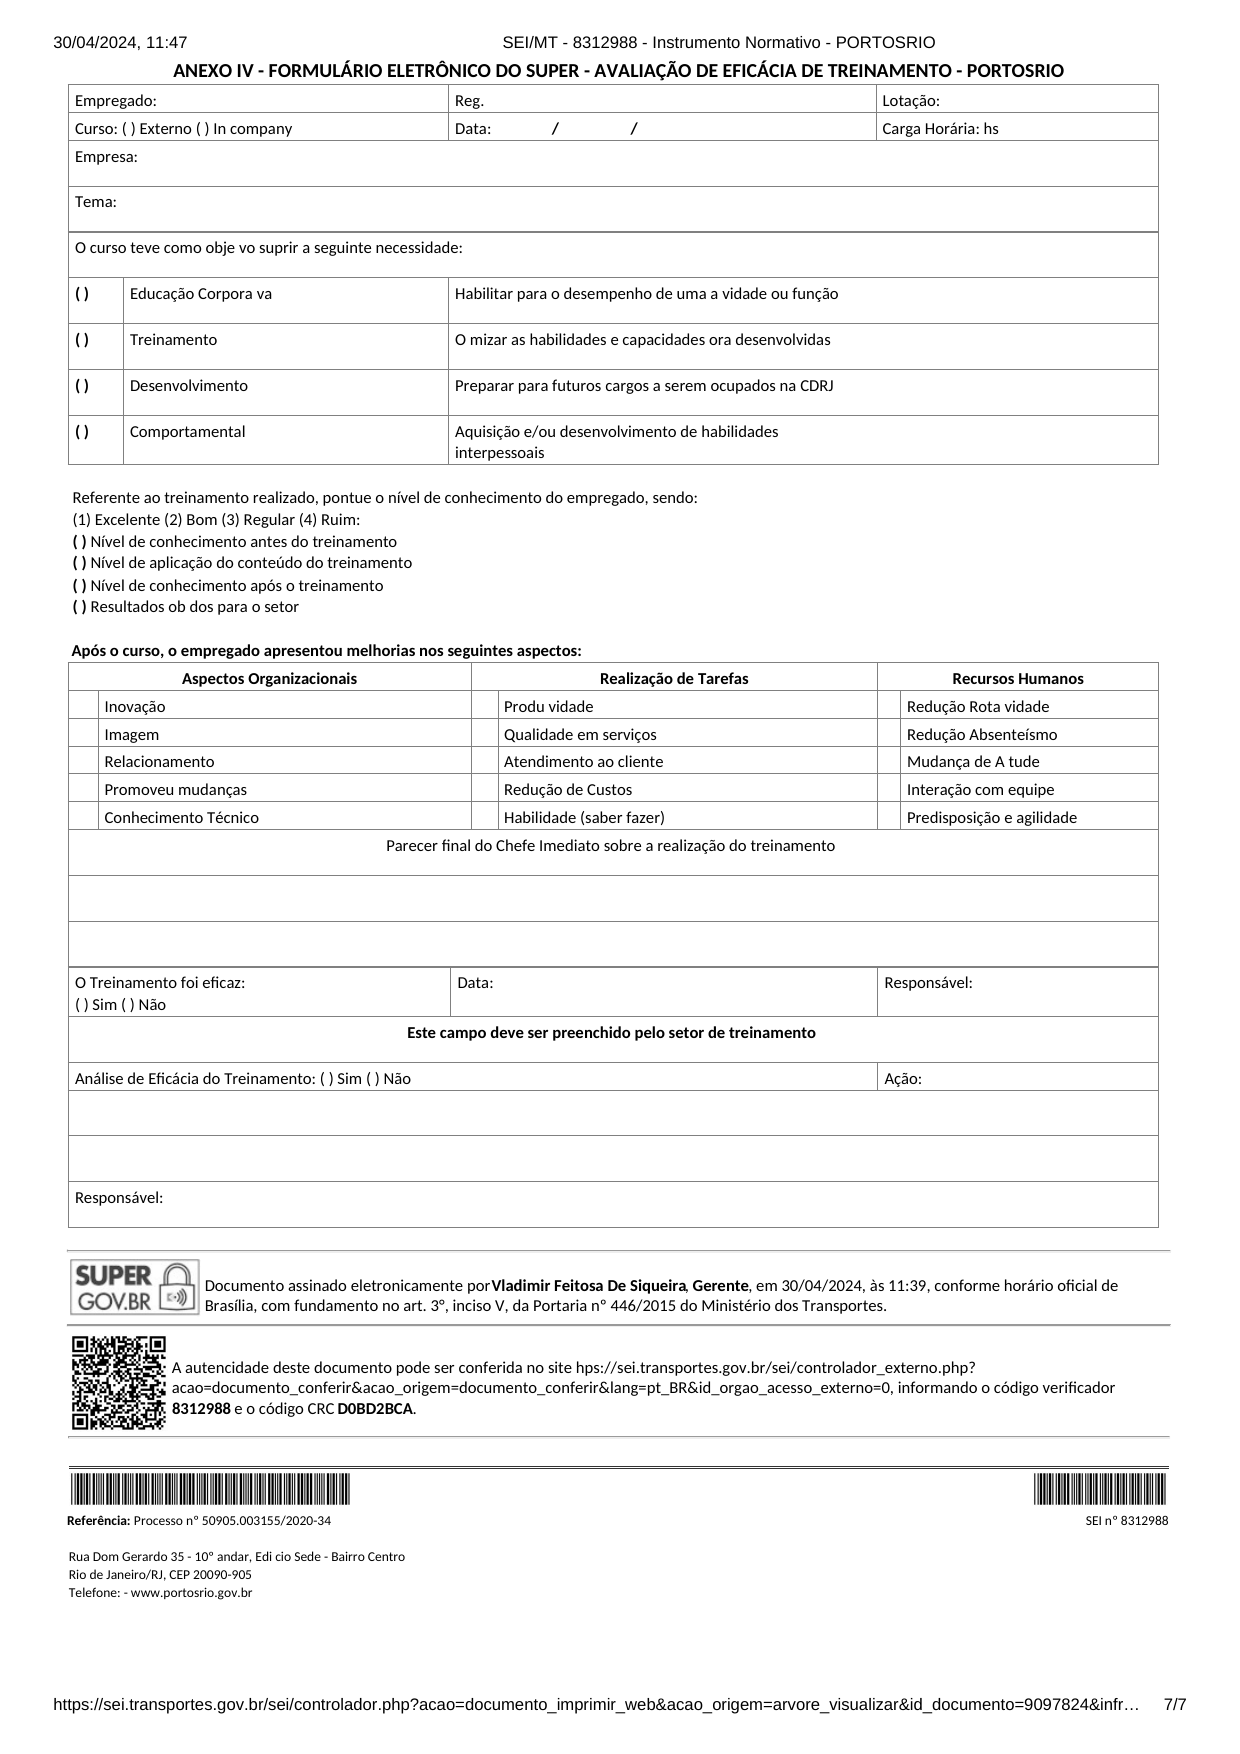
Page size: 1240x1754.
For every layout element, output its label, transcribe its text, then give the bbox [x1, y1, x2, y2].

text Telefone: - www.portosrio.gov.br [69, 1584, 1169, 1601]
table_cell Imagem [99, 719, 471, 746]
table_cell Carga Horária: hs [877, 113, 1158, 140]
table_cell Parecer final do Chefe Imediato sobre a realização do treinamento [69, 830, 878, 875]
table_cell [472, 691, 498, 718]
table_cell Aquisição e/ou desenvolvimento de habilidades interpessoais [449, 416, 877, 464]
text Rua Dom Gerardo 35 - 10º andar, Edi cio Sede - Bairro Centro [69, 1548, 1169, 1565]
table_cell [878, 802, 900, 829]
table_cell [878, 922, 1158, 966]
table_header Lotação: [877, 85, 1158, 112]
table_cell Curso: ( ) Externo ( ) In company [69, 113, 448, 140]
table_cell [878, 1017, 1158, 1062]
subtitle ANEXO IV - FORMULÁRIO ELETRÔNICO DO SUPER - AVALIAÇÃO DE EFICÁCIA DE TREINAMENTO - PORTOSRIO [69, 58, 1169, 82]
table_cell Data: [451, 968, 877, 1016]
table_header Empregado: [69, 85, 448, 112]
table_cell [69, 1091, 878, 1135]
table_cell Predisposição e agilidade [901, 802, 1158, 829]
table_cell Análise de Eficácia do Treinamento: ( ) Sim ( ) Não [69, 1063, 877, 1089]
table_header Recursos Humanos [878, 663, 1158, 690]
text ( ) Nível de conhecimento antes do treinamento [72, 531, 1169, 551]
table_cell Treinamento [124, 324, 448, 369]
table_cell [69, 1136, 878, 1181]
table_cell [878, 1136, 1158, 1181]
text Referência: Processo nº 50905.003155/2020-34 SEI nº 8312988 [67, 1512, 1169, 1529]
table_cell [878, 747, 900, 773]
table_cell Desenvolvimento [124, 370, 448, 415]
table_cell [878, 1182, 1158, 1227]
table_cell Preparar para futuros cargos a serem ocupados na CDRJ [449, 370, 877, 415]
table_cell Redução Rota vidade [901, 691, 1158, 718]
table_cell [877, 141, 1158, 186]
table_header Reg. [449, 85, 876, 112]
table_cell [69, 691, 98, 718]
text ( ) Nível de conhecimento após o treinamento [72, 575, 1169, 595]
table_cell [472, 747, 498, 773]
table_cell ( ) [69, 416, 123, 464]
table_cell [472, 802, 498, 829]
table_cell [472, 719, 498, 746]
table_cell [69, 774, 98, 801]
table_cell [877, 370, 1158, 415]
text Após o curso, o empregado apresentou melhorias nos seguintes aspectos: [71, 640, 1169, 661]
table_cell [877, 233, 1158, 277]
table_cell [878, 876, 1158, 921]
table_header Aspectos Organizacionais [69, 663, 471, 690]
table_cell [69, 747, 98, 773]
table_cell [878, 691, 900, 718]
table_header Realização de Tarefas [472, 663, 877, 690]
table_cell Redução de Custos [499, 774, 877, 801]
table_cell Qualidade em serviços [499, 719, 877, 746]
table_cell Tema: [69, 187, 877, 231]
table_cell [69, 802, 98, 829]
table_cell ( ) [69, 324, 123, 369]
table_cell Mudança de A tude [901, 747, 1158, 773]
text ( ) Nível de aplicação do conteúdo do treinamento [72, 553, 1169, 573]
text ( ) Resultados ob dos para o setor [72, 597, 1169, 617]
table_cell Relacionamento [99, 747, 471, 773]
table_cell [878, 719, 900, 746]
table_cell Responsável: [878, 968, 1158, 1016]
table_cell [878, 774, 900, 801]
table_cell ( ) [69, 278, 123, 323]
table_cell [878, 830, 1158, 875]
table_cell Produ vidade [499, 691, 877, 718]
table_cell Este campo deve ser preenchido pelo setor de treinamento [69, 1017, 878, 1062]
table_cell O mizar as habilidades e capacidades ora desenvolvidas [449, 324, 877, 369]
table_cell O Treinamento foi eficaz: ( ) Sim ( ) Não [69, 968, 450, 1016]
table_cell [69, 876, 878, 921]
table_cell Data: / / [449, 113, 876, 140]
table_cell Habilitar para o desempenho de uma a vidade ou função [449, 278, 877, 323]
table_cell Habilidade (saber fazer) [499, 802, 877, 829]
table_cell Educação Corpora va [124, 278, 448, 323]
table_cell [878, 1091, 1158, 1135]
table_cell [69, 922, 878, 966]
table_cell Empresa: [69, 141, 877, 186]
table_cell Ação: [878, 1063, 1158, 1089]
table_cell [877, 324, 1158, 369]
table_cell Promoveu mudanças [99, 774, 471, 801]
table_cell Redução Absenteísmo [901, 719, 1158, 746]
table_cell [472, 774, 498, 801]
table_cell [877, 416, 1158, 464]
table_cell Inovação [99, 691, 471, 718]
table_cell [877, 278, 1158, 323]
table_cell [877, 187, 1158, 231]
table_cell Comportamental [124, 416, 448, 464]
text Referente ao treinamento realizado, pontue o nível de conhecimento do empregado, sendo: [72, 487, 1169, 507]
table_cell O curso teve como obje vo suprir a seguinte necessidade: [69, 233, 877, 277]
text (1) Excelente (2) Bom (3) Regular (4) Ruim: [72, 509, 1169, 529]
table_cell [69, 719, 98, 746]
text Rio de Janeiro/RJ, CEP 20090-905 [69, 1566, 1169, 1583]
table_cell Conhecimento Técnico [99, 802, 471, 829]
table_cell Interação com equipe [901, 774, 1158, 801]
table_cell Responsável: [69, 1182, 878, 1227]
table_cell ( ) [69, 370, 123, 415]
table_cell Atendimento ao cliente [499, 747, 877, 773]
